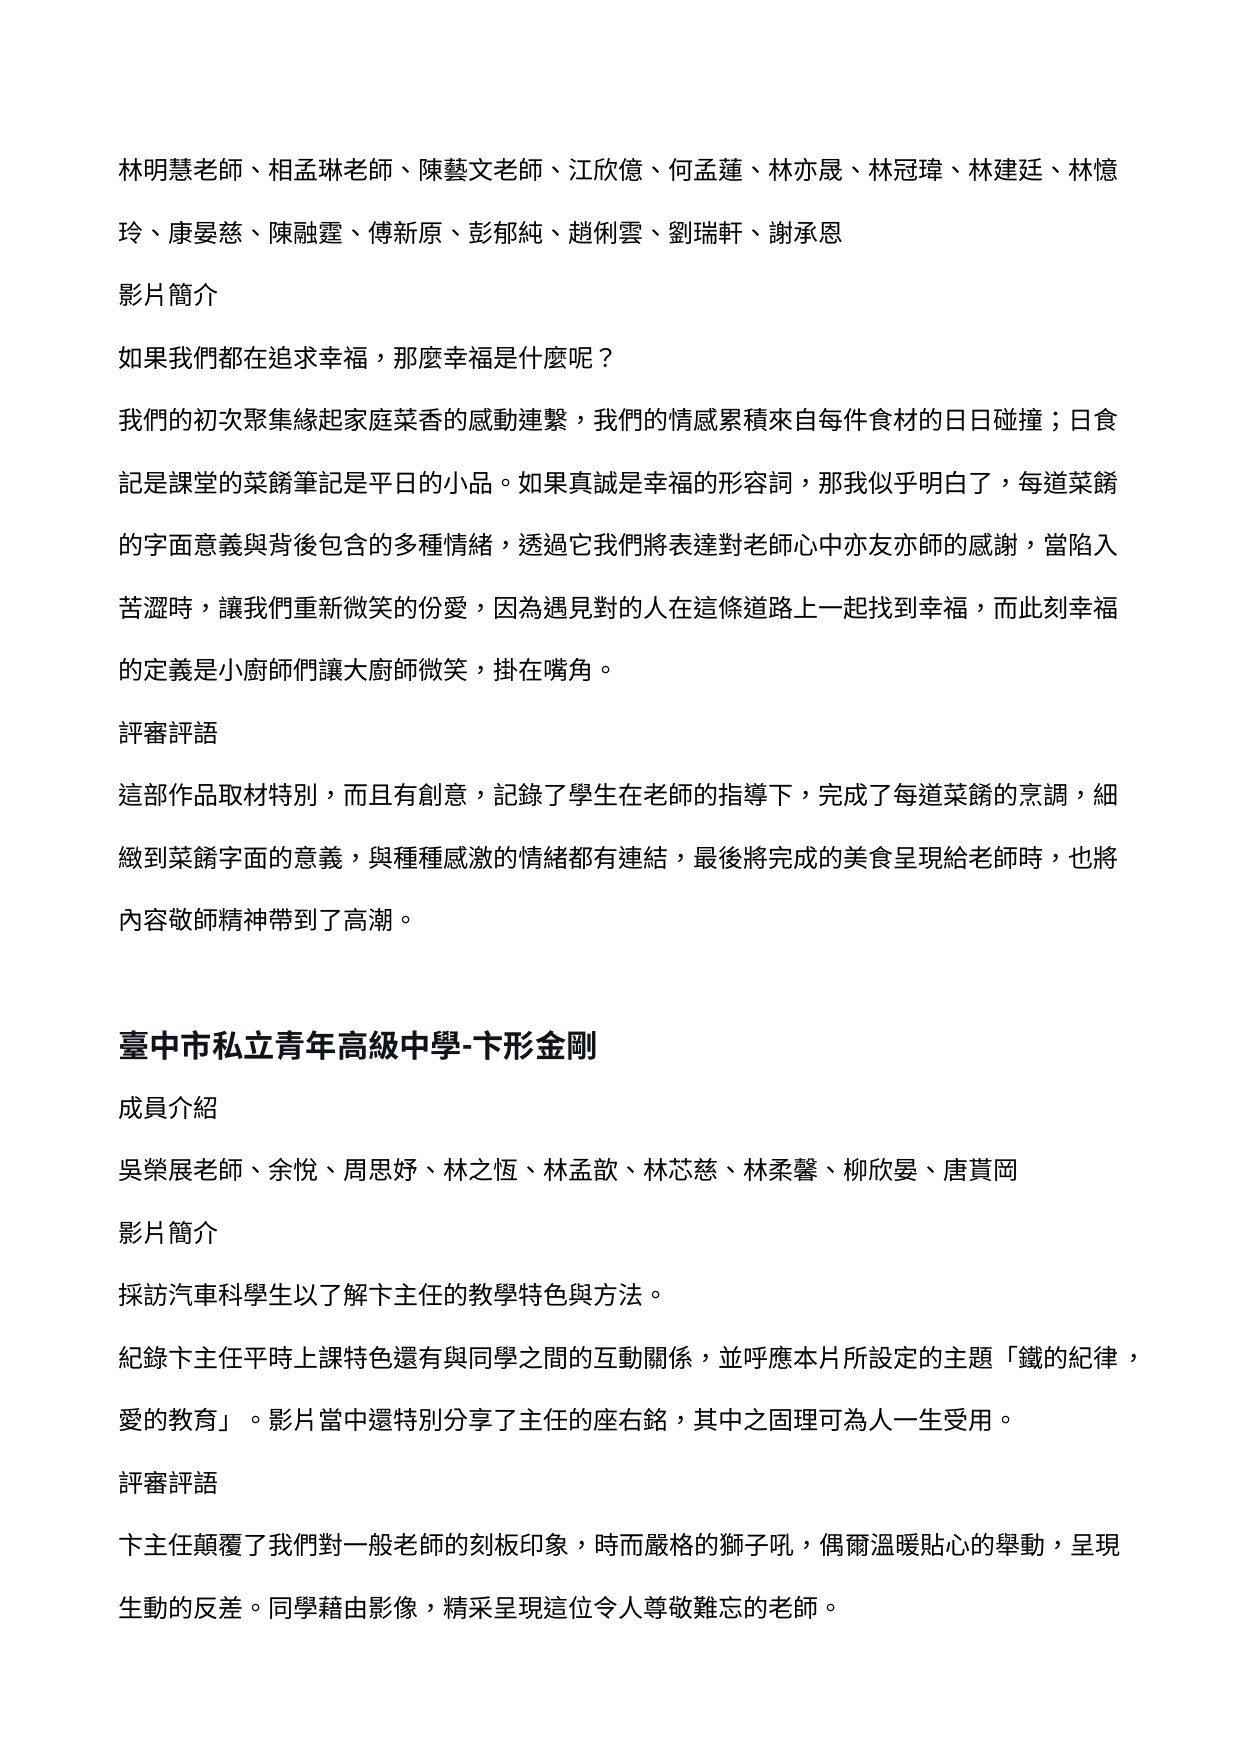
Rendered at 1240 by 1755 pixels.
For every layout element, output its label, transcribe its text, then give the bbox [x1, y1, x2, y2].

text 我們的初次聚集緣起家庭菜香的感動連繫，我們的情感累積來自每件食材的日日碰撞；日食記是課堂的菜餚筆記是平日的小品。如果真誠是幸福的形容詞，那我似乎明白了，每道菜餚的字面意義與背後包含的多種情緒，透過它我們將表達對老師心中亦友亦師的感謝，當陷入苦澀時，讓我們重新微笑的份愛，因為遇見對的人在這條道路上一起找到幸福，而此刻幸福的定義是小廚師們讓大廚師微笑，掛在嘴角。 [118, 377, 1121, 689]
text 評審評語 [118, 1439, 1121, 1502]
text 影片簡介 [118, 1189, 1121, 1252]
text 紀錄卞主任平時上課特色還有與同學之間的互動關係，並呼應本片所設定的主題「鐵的紀律，愛的教育」。影片當中還特別分享了主任的座右銘，其中之固理可為人一生受用。 [118, 1314, 1121, 1439]
text 這部作品取材特別，而且有創意，記錄了學生在老師的指導下，完成了每道菜餚的烹調，細緻到菜餚字面的意義，與種種感激的情緒都有連結，最後將完成的美食呈現給老師時，也將內容敬師精神帶到了高潮。 [118, 752, 1121, 939]
text 成員介紹 [118, 1064, 1121, 1127]
text 吳榮展老師、余悅、周思妤、林之恆、林孟歆、林芯慈、林柔馨、柳欣晏、唐貰岡 [118, 1127, 1121, 1189]
text 臺中市私立青年高級中學-卞形金剛 [118, 1002, 1121, 1064]
text 影片簡介 [118, 252, 1121, 314]
text 卞主任顛覆了我們對一般老師的刻板印象，時而嚴格的獅子吼，偶爾溫暖貼心的舉動，呈現生動的反差。同學藉由影像，精采呈現這位令人尊敬難忘的老師。 [118, 1502, 1121, 1627]
text 如果我們都在追求幸福，那麼幸福是什麼呢？ [118, 314, 1121, 377]
text 林明慧老師、相孟琳老師、陳藝文老師、江欣億、何孟蓮、林亦晟、林冠瑋、林建廷、林憶玲、康晏慈、陳融霆、傅新原、彭郁純、趙俐雲、劉瑞軒、謝承恩 [118, 127, 1121, 252]
text 採訪汽車科學生以了解卞主任的教學特色與方法。 [118, 1252, 1121, 1314]
text 評審評語 [118, 689, 1121, 752]
